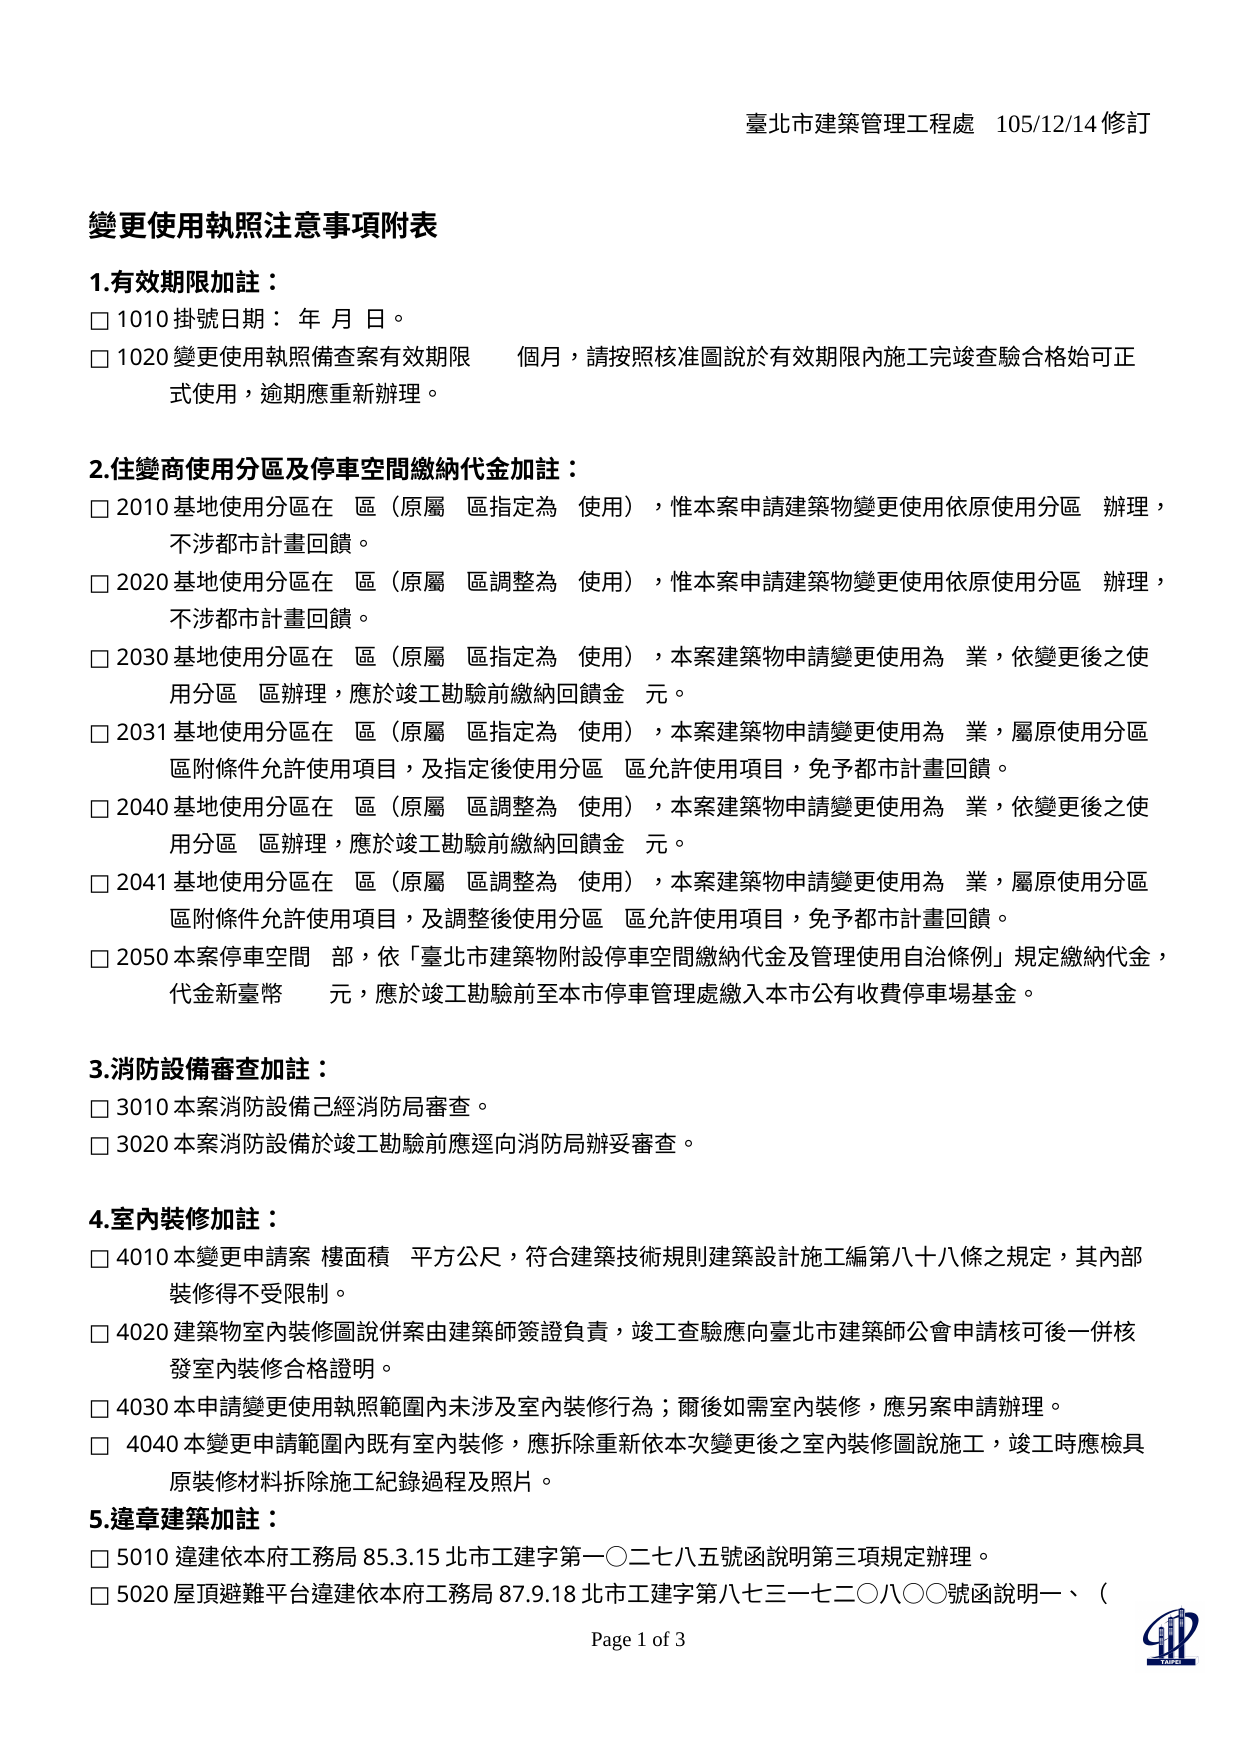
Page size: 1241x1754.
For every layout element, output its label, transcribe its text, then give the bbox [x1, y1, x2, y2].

text □ 5020屋頂避難平台違建依本府工務局87.9.18北市工建字第八七三一七二○八○○號函說明一、（ [89, 1574, 1152, 1612]
text 4.室內裝修加註： [89, 1199, 1152, 1237]
text 1.有效期限加註： [89, 262, 1152, 299]
text □ 1020變更使用執照備查案有效期限 個月，請按照核准圖說於有效期限內施工完竣查驗合格始可正式使用，逾期應重新辦理。 [89, 337, 1152, 412]
text □ 4020建築物室內裝修圖說併案由建築師簽證負責，竣工查驗應向臺北市建築師公會申請核可後一併核發室內裝修合格證明。 [89, 1312, 1152, 1387]
text □ 2010基地使用分區在 區（原屬 區指定為 使用），惟本案申請建築物變更使用依原使用分區 辦理，不涉都市計畫回饋。 [89, 487, 1152, 562]
text □ 2030基地使用分區在 區（原屬 區指定為 使用），本案建築物申請變更使用為 業，依變更後之使用分區 區辦理，應於竣工勘驗前繳納回饋金 元。 [89, 637, 1152, 712]
text 3.消防設備審查加註： [89, 1049, 1152, 1087]
text □ 1010掛號日期： 年 月 日。 [89, 299, 1152, 337]
text 變更使用執照注意事項附表 [89, 187, 1220, 262]
text □ 4010本變更申請案 樓面積 平方公尺，符合建築技術規則建築設計施工編第八十八條之規定，其內部裝修得不受限制。 [89, 1237, 1152, 1312]
text □ 3020本案消防設備於竣工勘驗前應逕向消防局辦妥審查。 [89, 1124, 1152, 1162]
list 4040本變更申請範圍內既有室內裝修，應拆除重新依本次變更後之室內裝修圖說施工，竣工時應檢具原裝修材料拆除施工紀錄過程及照片。 [89, 1424, 1152, 1499]
text 2.住變商使用分區及停車空間繳納代金加註： [89, 449, 1152, 487]
picture [1134, 1601, 1206, 1673]
text □ 4030本申請變更使用執照範圍內未涉及室內裝修行為；爾後如需室內裝修，應另案申請辦理。 [89, 1387, 1152, 1424]
text □ 3010本案消防設備己經消防局審查。 [89, 1087, 1152, 1124]
text □ 5010 違建依本府工務局85.3.15北市工建字第一○二七八五號函說明第三項規定辦理。 [89, 1537, 1152, 1574]
text 5.違章建築加註： [89, 1499, 1152, 1537]
text □ 2020基地使用分區在 區（原屬 區調整為 使用），惟本案申請建築物變更使用依原使用分區 辦理，不涉都市計畫回饋。 [89, 562, 1152, 637]
text □ 2050本案停車空間 部，依「臺北市建築物附設停車空間繳納代金及管理使用自治條例」規定繳納代金，代金新臺幣 元，應於竣工勘驗前至本市停車管理處繳入本市公有收費停車場基金。 [89, 937, 1152, 1012]
text □ 2031基地使用分區在 區（原屬 區指定為 使用），本案建築物申請變更使用為 業，屬原使用分區 區附條件允許使用項目，及指定後使用分區 區允許使用項目，免予都市計畫回饋。 [89, 712, 1152, 787]
text □ 2040基地使用分區在 區（原屬 區調整為 使用），本案建築物申請變更使用為 業，依變更後之使用分區 區辦理，應於竣工勘驗前繳納回饋金 元。 [89, 787, 1152, 862]
text □ 2041基地使用分區在 區（原屬 區調整為 使用），本案建築物申請變更使用為 業，屬原使用分區 區附條件允許使用項目，及調整後使用分區 區允許使用項目，免予都市計畫回饋。 [89, 862, 1152, 937]
